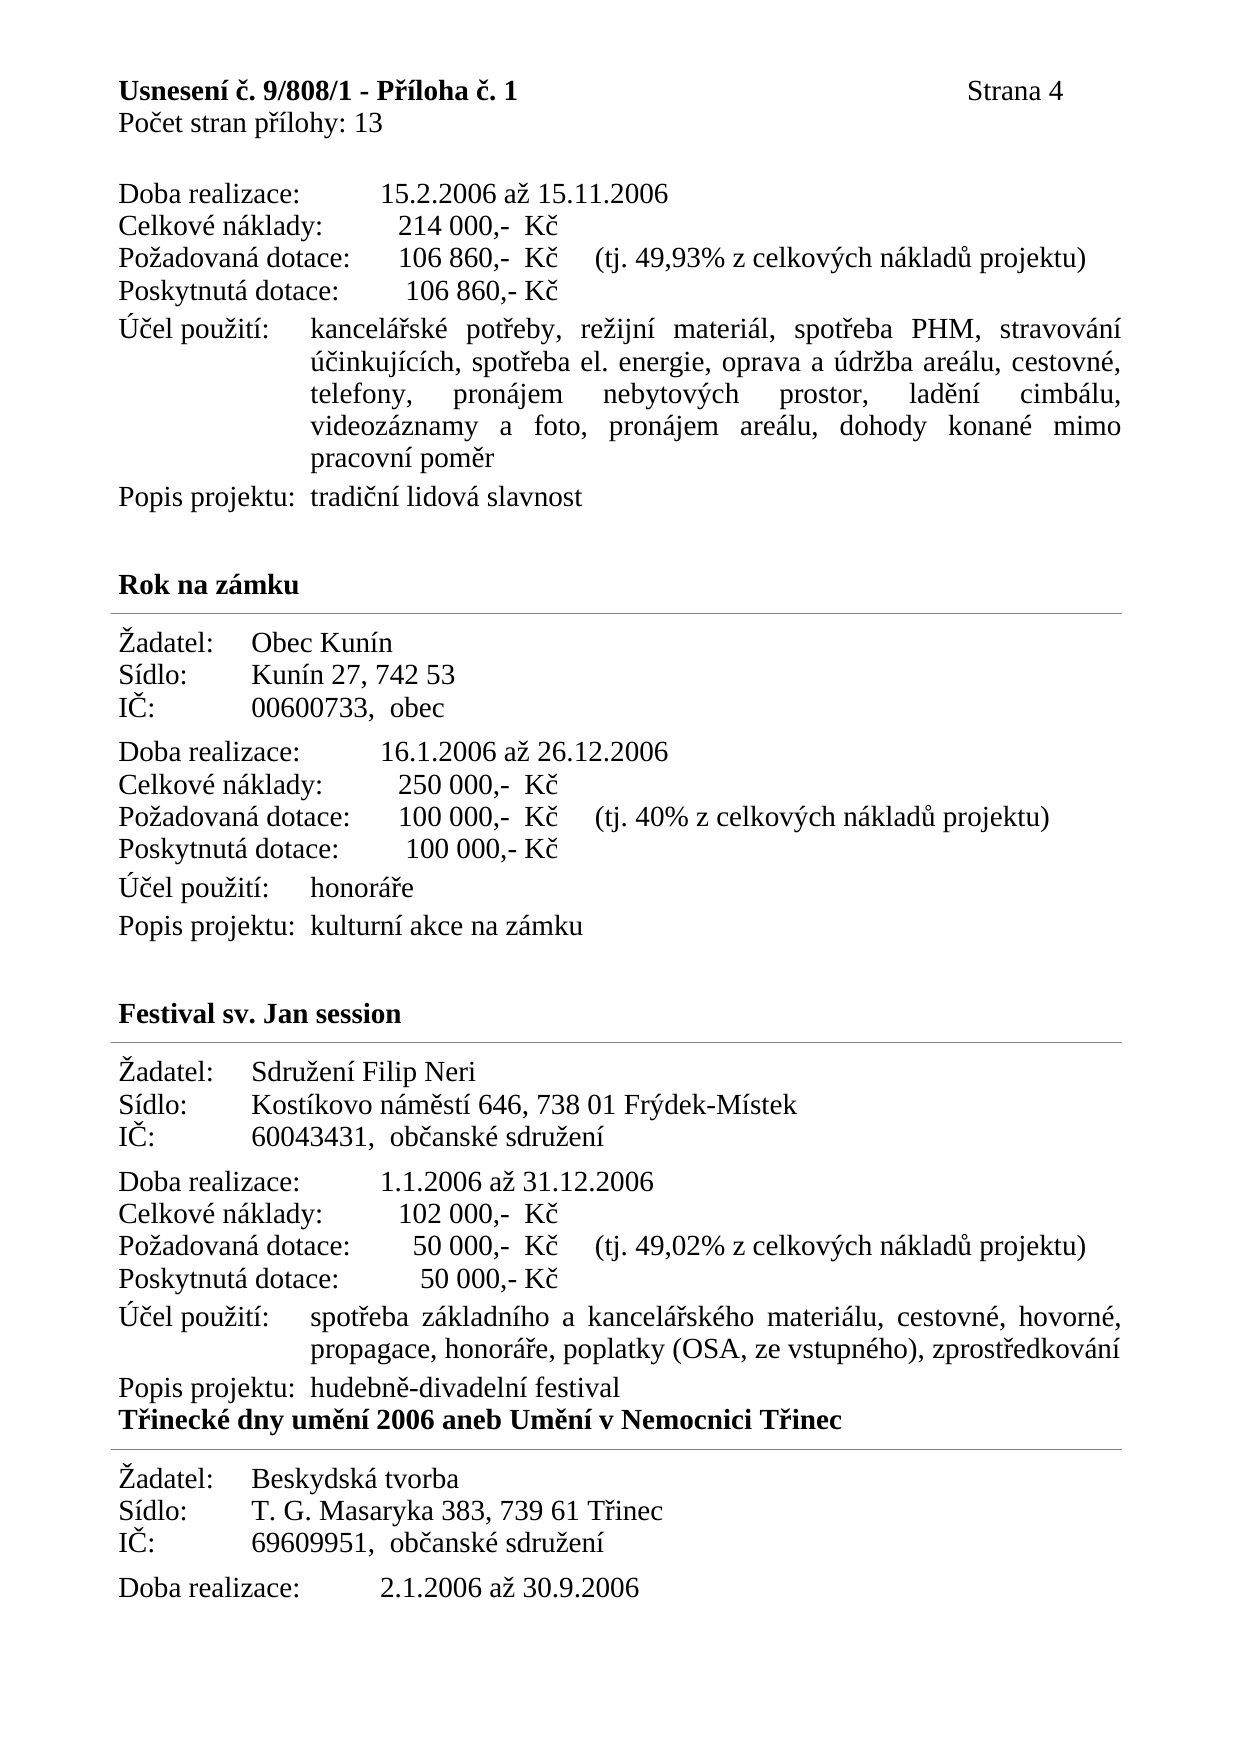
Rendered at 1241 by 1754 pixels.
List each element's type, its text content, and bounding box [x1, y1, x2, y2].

table_cell 106 860,- [369, 242, 517, 274]
text Sídlo: T. G. Masaryka 383, 739 61 Třinec [118, 1494, 1122, 1527]
text Účel použití: spotřeba základního a kancelářského materiálu, cestovné, hovorné, propagace, honoráře, poplatky (OSA, ze vstupného), zprostředkování [118, 1301, 1122, 1365]
table_cell Poskytnutá dotace: [111, 833, 369, 865]
table_cell Kč [517, 833, 1129, 865]
table_cell Kč [517, 274, 1129, 306]
table_header Rok na zámku [111, 568, 1122, 613]
table_cell Kč [517, 210, 1129, 242]
text Účel použití: honoráře [118, 871, 1122, 903]
text Sídlo: Kunín 27, 742 53 [118, 659, 1122, 691]
table_cell Kč (tj. 49,93% z celkových nákladů projektu) [517, 242, 1129, 274]
table_cell Kč [517, 1198, 1129, 1230]
table_cell Požadovaná dotace: [111, 242, 369, 274]
table_cell Kč [517, 768, 1129, 800]
text Popis projektu: tradiční lidová slavnost [118, 480, 1122, 513]
text Sídlo: Kostíkovo náměstí 646, 738 01 Frýdek-Místek [118, 1088, 1122, 1120]
table_cell Celkové náklady: [111, 210, 369, 242]
table_cell Celkové náklady: [111, 1198, 369, 1230]
table_cell Poskytnutá dotace: [111, 1262, 369, 1294]
subtitle Žadatel: Beskydská tvorba [118, 1462, 1122, 1494]
text IČ: 00600733, obec [118, 691, 1122, 723]
table_cell Poskytnutá dotace: [111, 274, 369, 306]
table_header Doba realizace: [111, 177, 369, 209]
table_cell Celkové náklady: [111, 768, 369, 800]
text Popis projektu: kulturní akce na zámku [118, 910, 1122, 942]
table_header 16.1.2006 až 26.12.2006 [369, 736, 1129, 768]
table_cell 250 000,- [369, 768, 517, 800]
text Popis projektu: hudebně-divadelní festival [118, 1371, 1122, 1404]
table_cell Požadovaná dotace: [111, 800, 369, 833]
table_header 1.1.2006 až 31.12.2006 [369, 1165, 1129, 1197]
table_header Doba realizace: [111, 736, 369, 768]
table_header Doba realizace: [111, 1165, 369, 1197]
table_cell 100 000,- [369, 800, 517, 833]
table_header Třinecké dny umění 2006 aneb Umění v Nemocnici Třinec [111, 1404, 1122, 1448]
subtitle Žadatel: Obec Kunín [118, 626, 1122, 659]
table_cell Kč (tj. 40% z celkových nákladů projektu) [517, 800, 1129, 833]
table_header 15.2.2006 až 15.11.2006 [369, 177, 1129, 209]
table_cell 106 860,- [369, 274, 517, 306]
table_header 2.1.2006 až 30.9.2006 [369, 1571, 1129, 1604]
table_cell 100 000,- [369, 833, 517, 865]
table_cell Kč [517, 1262, 1129, 1294]
table_header Doba realizace: [111, 1571, 369, 1604]
subtitle Žadatel: Sdružení Filip Neri [118, 1056, 1122, 1088]
table_cell Kč (tj. 49,02% z celkových nákladů projektu) [517, 1230, 1129, 1262]
table_cell 214 000,- [369, 210, 517, 242]
text IČ: 69609951, občanské sdružení [118, 1527, 1122, 1559]
table_cell 50 000,- [369, 1262, 517, 1294]
text Účel použití: kancelářské potřeby, režijní materiál, spotřeba PHM, stravování účinkujících, spotřeba el. energie, oprava a údržba areálu, cestovné, telefony, pronájem nebytových prostor, ladění cimbálu, videozáznamy a foto, pronájem areálu, dohody konané mimo pracovní poměr [118, 313, 1122, 474]
table_cell 102 000,- [369, 1198, 517, 1230]
table_cell Požadovaná dotace: [111, 1230, 369, 1262]
table_header Festival sv. Jan session [111, 998, 1122, 1042]
text IČ: 60043431, občanské sdružení [118, 1120, 1122, 1153]
table_cell 50 000,- [369, 1230, 517, 1262]
